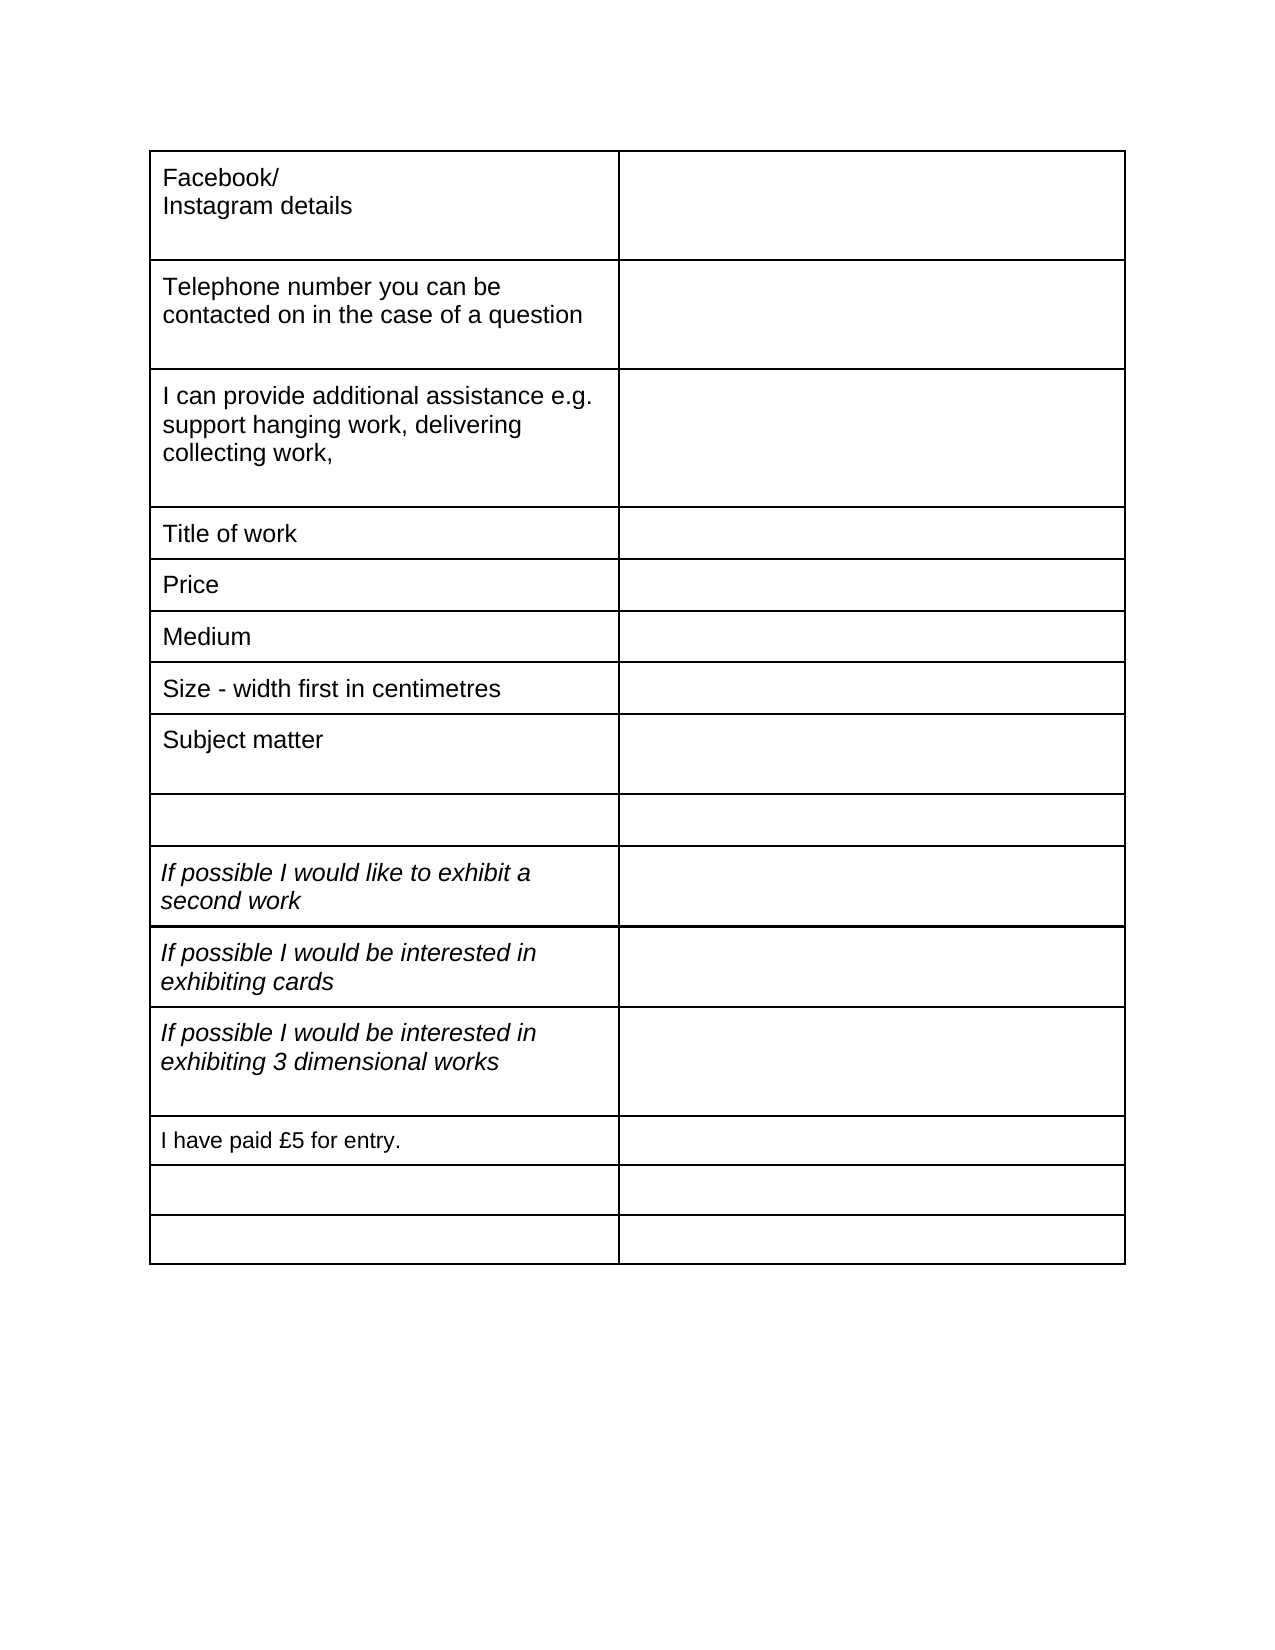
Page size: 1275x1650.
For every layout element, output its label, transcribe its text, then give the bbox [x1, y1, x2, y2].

table_cell Telephone number you can be contacted on in the case of a question [151, 261, 618, 368]
table_cell [620, 370, 1124, 506]
table_cell Subject matter [151, 715, 618, 793]
table_cell [620, 612, 1124, 661]
table_cell [620, 560, 1124, 609]
table_cell [620, 1117, 1124, 1164]
table_cell [620, 1008, 1124, 1115]
table_cell [151, 1216, 618, 1263]
table_cell Size - width first in centimetres [151, 663, 618, 713]
table_cell [620, 1166, 1124, 1213]
table_cell [620, 795, 1124, 845]
table_cell [620, 261, 1124, 368]
table_cell [620, 1216, 1124, 1263]
table_cell [151, 1166, 618, 1213]
table_cell If possible I would be interested in exhibiting 3 dimensional works [151, 1008, 618, 1115]
table_cell [620, 152, 1124, 259]
table_cell Medium [151, 612, 618, 661]
table_cell Facebook/ Instagram details [151, 152, 618, 259]
table_cell [620, 663, 1124, 713]
table_cell [620, 847, 1124, 925]
table_cell Price [151, 560, 618, 609]
table_cell [620, 928, 1124, 1006]
table_cell [620, 508, 1124, 558]
table_cell [151, 795, 618, 845]
table_cell If possible I would be interested in exhibiting cards [151, 928, 618, 1006]
table_cell I have paid £5 for entry. [151, 1117, 618, 1164]
table_cell [620, 715, 1124, 793]
table_cell If possible I would like to exhibit a second work [151, 847, 618, 925]
table_cell I can provide additional assistance e.g. support hanging work, delivering collecting work, [151, 370, 618, 506]
table_cell Title of work [151, 508, 618, 558]
